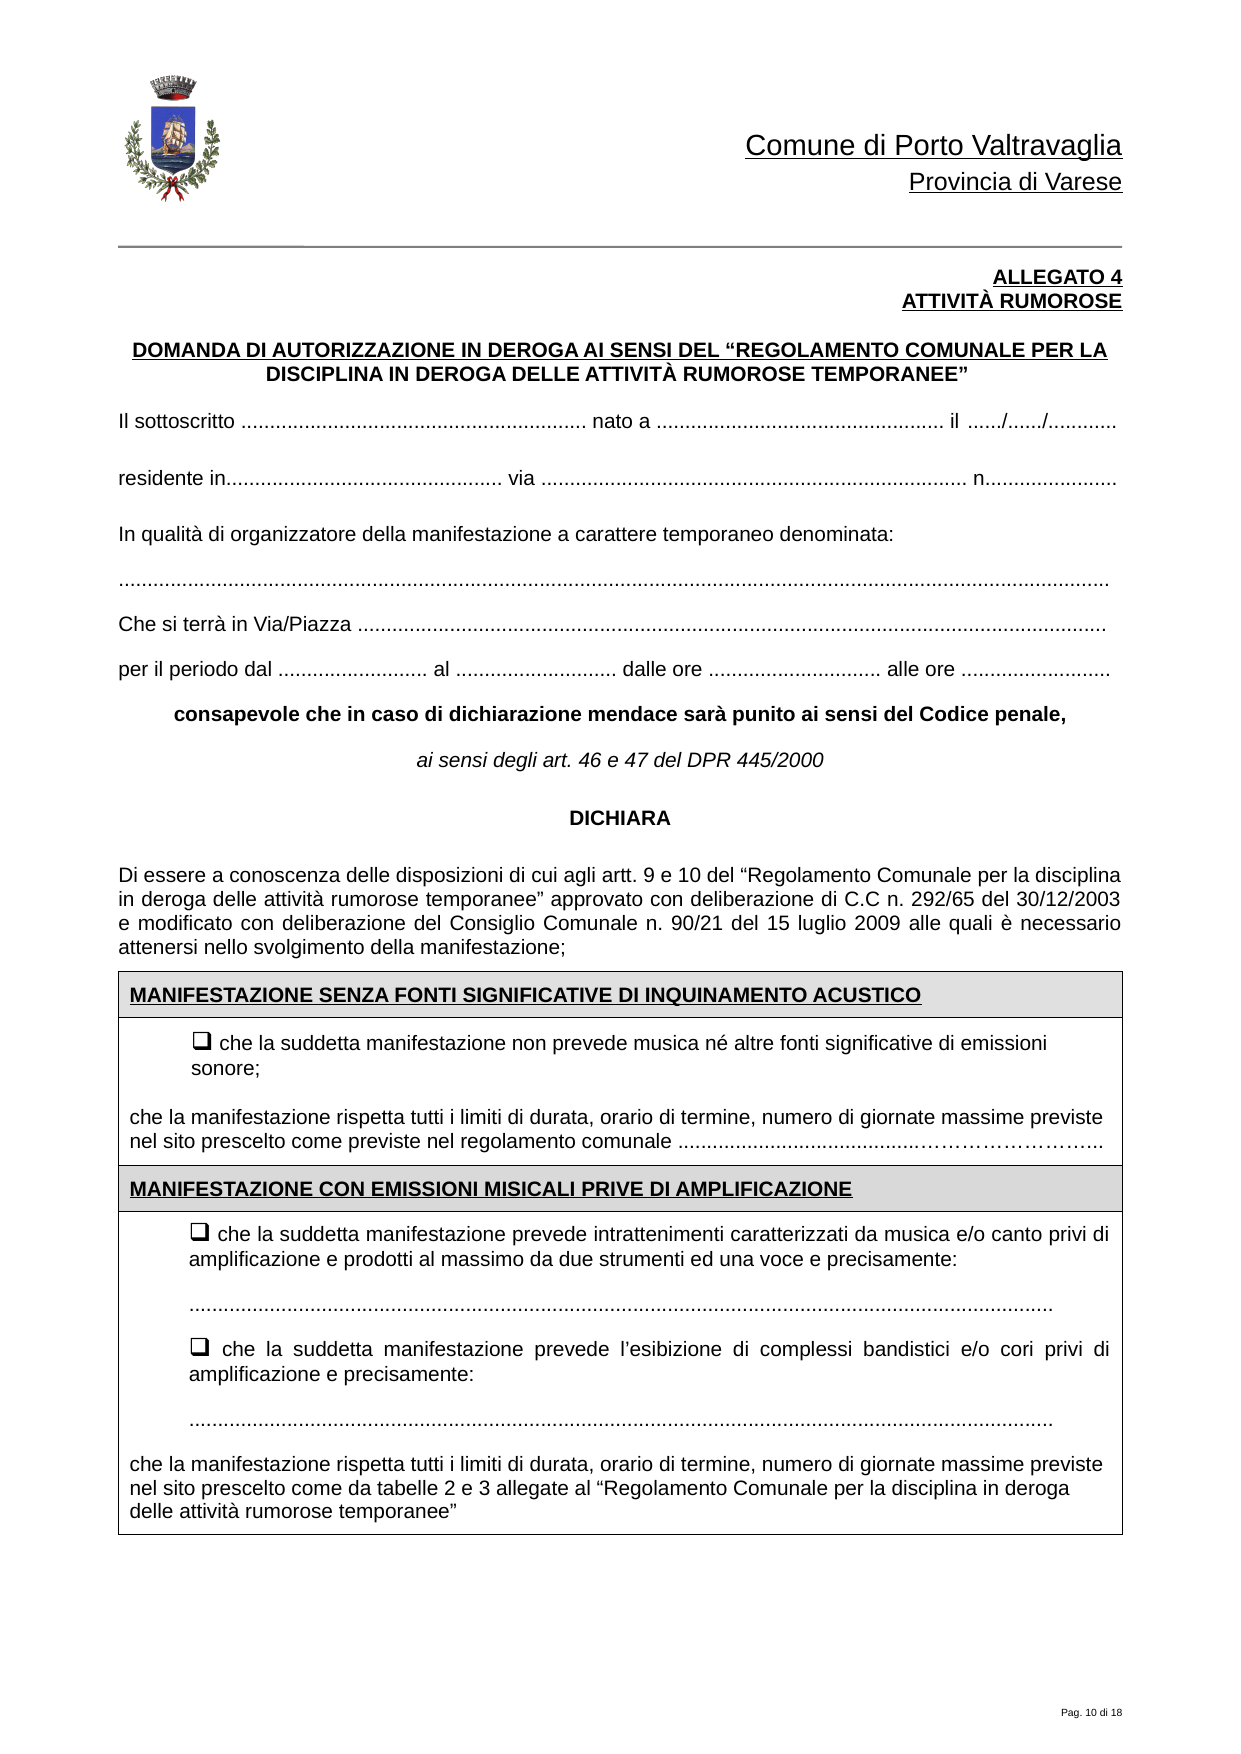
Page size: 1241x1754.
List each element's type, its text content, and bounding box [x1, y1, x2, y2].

text ai sensi degli art. 46 e 47 del DPR 445/2000 [118, 748, 1122, 772]
table_cell  che la suddetta manifestazione prevede intrattenimenti caratterizzati da musica e/o canto privi di amplificazione e prodotti al massimo da due strumenti ed una voce e precisamente: ......................................................................................................................................................  che la suddetta manifestazione prevede l’esibizione di complessi bandistici e/o cori privi di amplificazione e precisamente: ...................................................................................................................................................... che la manifestazione rispetta tutti i limiti di durata, orario di termine, numero di giornate massime previste nel sito prescelto come da tabelle 2 e 3 allegate al “Regolamento Comunale per la disciplina in deroga delle attività rumorose temporanee” [119, 1212, 1122, 1534]
text Che si terrà in Via/Piazza .................................................................................................................................. [118, 612, 1122, 636]
text Il sottoscritto ............................................................ nato a .................................................. il ....../....../............ [118, 409, 1122, 433]
text Provincia di Varese [224, 167, 1122, 196]
table_cell MANIFESTAZIONE CON EMISSIONI MISICALI PRIVE DI AMPLIFICAZIONE [119, 1166, 1122, 1211]
text In qualità di organizzatore della manifestazione a carattere temporaneo denominata: [118, 522, 1122, 546]
text consapevole che in caso di dichiarazione mendace sarà punito ai sensi del Codice penale, [118, 701, 1122, 725]
text DICHIARA [118, 806, 1122, 829]
text ATTIVITÀ RUMOROSE [118, 289, 1122, 313]
text residente in................................................ via .......................................................................... n....................... [118, 465, 1122, 489]
picture [122, 73, 224, 204]
table_header MANIFESTAZIONE SENZA FONTI SIGNIFICATIVE DI INQUINAMENTO ACUSTICO [119, 972, 1122, 1017]
text per il periodo dal .......................... al ............................ dalle ore .............................. alle ore .......................... [118, 657, 1122, 681]
text Comune di Porto Valtravaglia [224, 128, 1122, 162]
text Di essere a conoscenza delle disposizioni di cui agli artt. 9 e 10 del “Regolamento Comunale per la disciplina in deroga delle attività rumorose temporanee” approvato con deliberazione di C.C n. 292/65 del 30/12/2003 e modificato con deliberazione del Consiglio Comunale n. 90/21 del 15 luglio 2009 alle quali è necessario attenersi nello svolgimento della manifestazione; [118, 863, 1122, 959]
table_cell  che la suddetta manifestazione non prevede musica né altre fonti significative di emissioni sonore; che la manifestazione rispetta tutti i limiti di durata, orario di termine, numero di giornate massime previste nel sito prescelto come previste nel regolamento comunale ..........................................……………………... [119, 1018, 1122, 1165]
text DOMANDA DI AUTORIZZAZIONE IN DEROGA AI SENSI DEL “REGOLAMENTO COMUNALE PER LA DISCIPLINA IN DEROGA DELLE ATTIVITÀ RUMOROSE TEMPORANEE” [118, 338, 1122, 386]
text ALLEGATO 4 [118, 265, 1122, 289]
text ............................................................................................................................................................................ [118, 567, 1122, 591]
